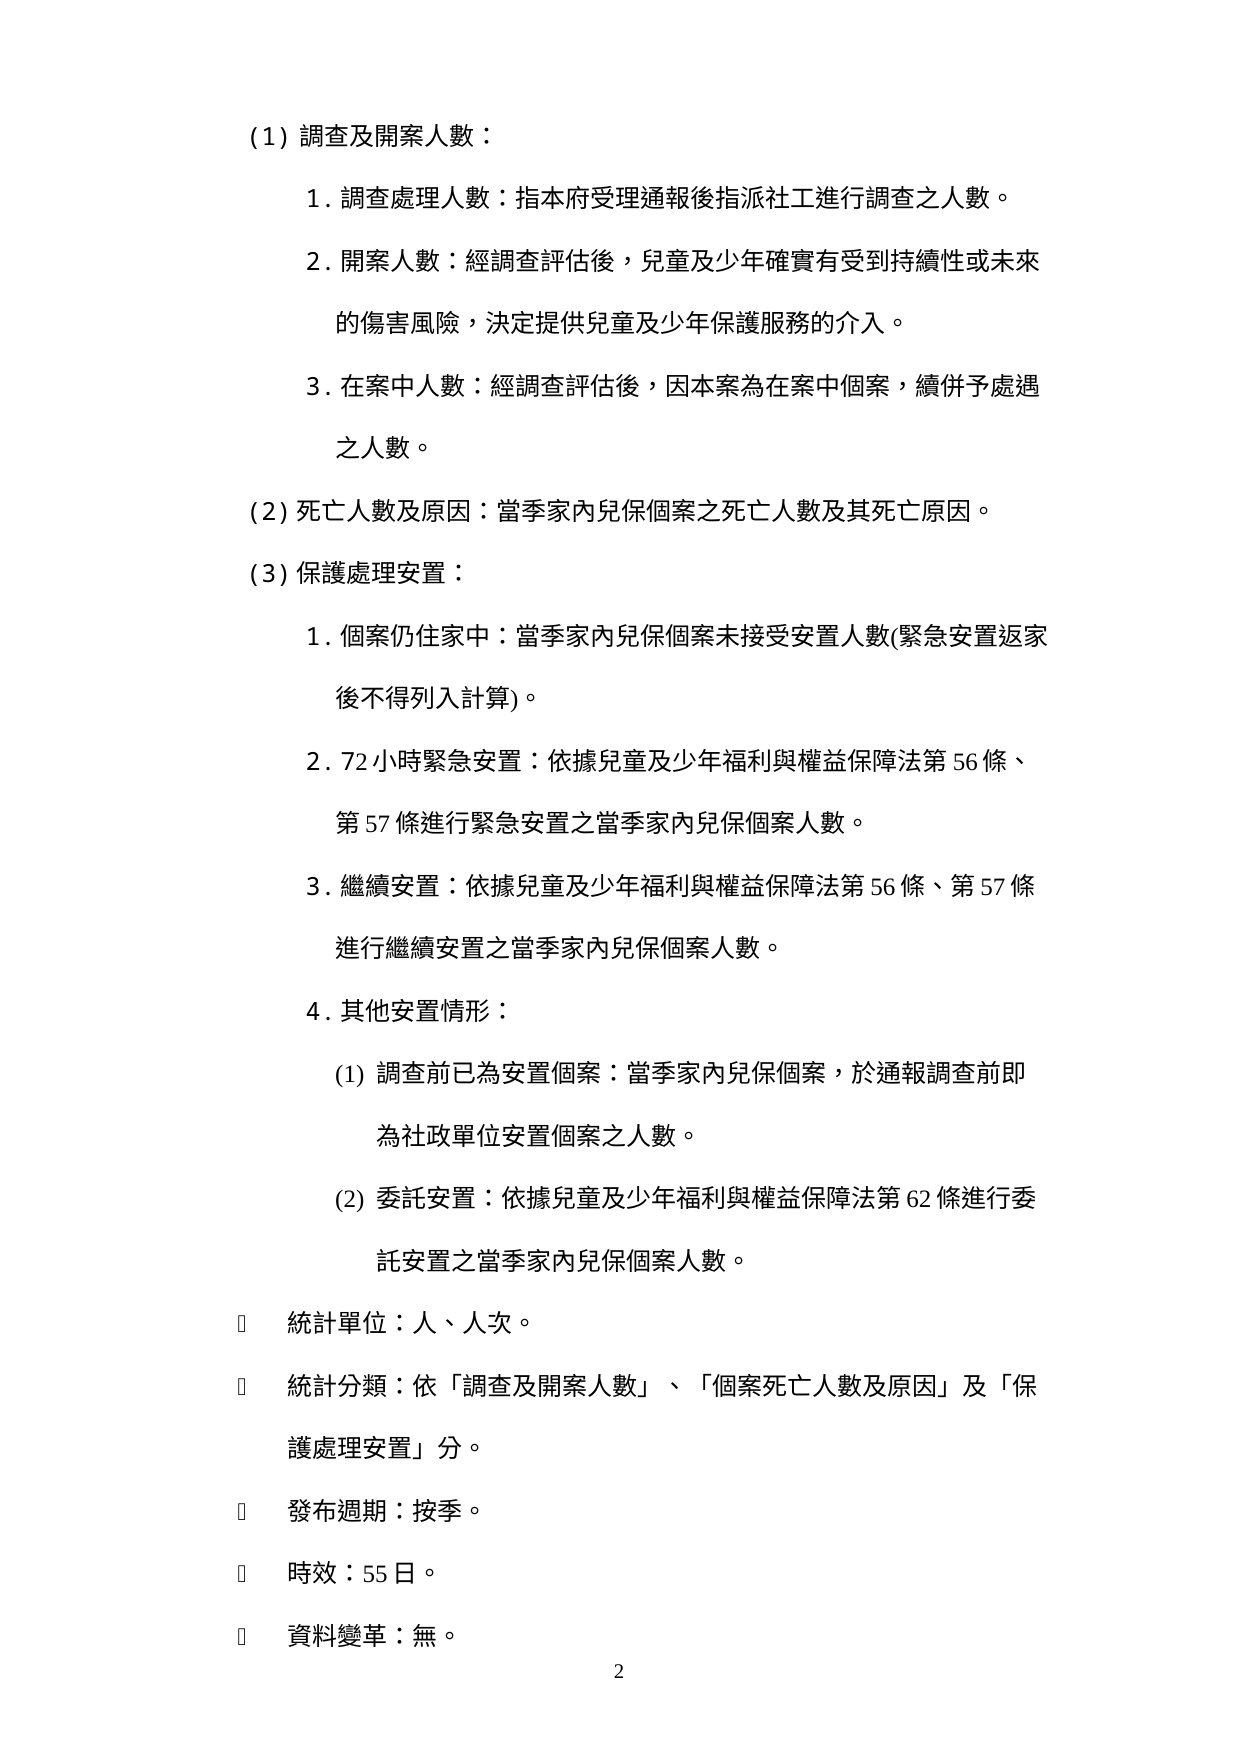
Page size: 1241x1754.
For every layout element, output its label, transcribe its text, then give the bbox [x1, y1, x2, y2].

list 其他安置情形： [305, 968, 1050, 1030]
list 時效：55日。 [237, 1530, 1050, 1593]
list 72小時緊急安置：依據兒童及少年福利與權益保障法第56條、第57條進行緊急安置之當季家內兒保個案人數。 [305, 718, 1050, 843]
list 調查及開案人數： [246, 93, 1050, 155]
list 委託安置：依據兒童及少年福利與權益保障法第62條進行委託安置之當季家內兒保個案人數。 [335, 1155, 1050, 1280]
list 繼續安置：依據兒童及少年福利與權益保障法第56條、第57條進行繼續安置之當季家內兒保個案人數。 [305, 843, 1050, 968]
list 在案中人數：經調查評估後，因本案為在案中個案，續併予處遇之人數。 [305, 343, 1050, 468]
list 調查處理人數：指本府受理通報後指派社工進行調查之人數。 [305, 155, 1050, 218]
list 保護處理安置： [246, 530, 1050, 593]
list 資料變革：無。 [237, 1593, 1050, 1655]
list 個案仍住家中：當季家內兒保個案未接受安置人數(緊急安置返家後不得列入計算)。 [305, 593, 1050, 718]
list 統計分類：依「調查及開案人數」、「個案死亡人數及原因」及「保護處理安置」分。 [237, 1343, 1050, 1468]
list 死亡人數及原因：當季家內兒保個案之死亡人數及其死亡原因。 [246, 468, 1050, 530]
list 調查前已為安置個案：當季家內兒保個案，於通報調查前即為社政單位安置個案之人數。 [335, 1030, 1050, 1155]
list 統計單位：人、人次。 [237, 1280, 1050, 1343]
list 發布週期：按季。 [237, 1468, 1050, 1530]
list 開案人數：經調查評估後，兒童及少年確實有受到持續性或未來的傷害風險，決定提供兒童及少年保護服務的介入。 [305, 218, 1050, 343]
